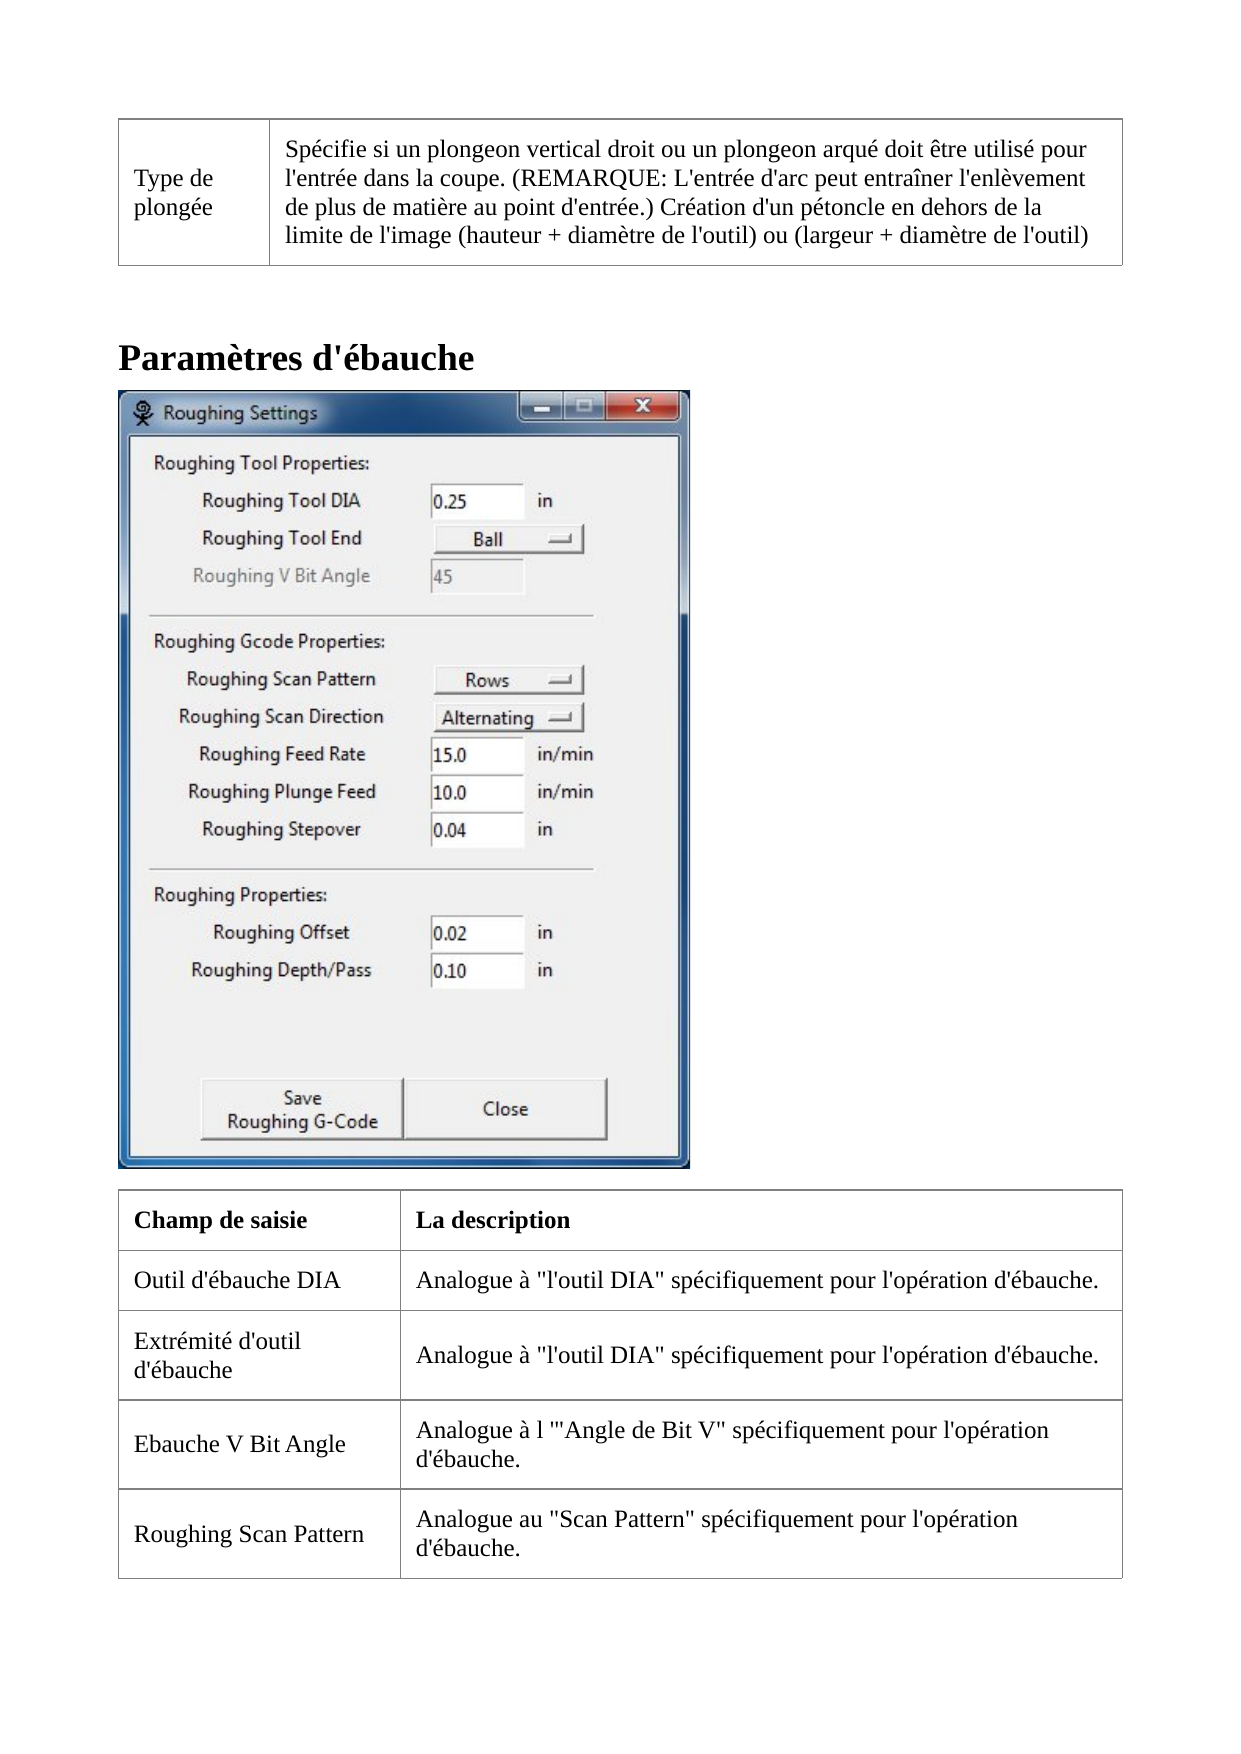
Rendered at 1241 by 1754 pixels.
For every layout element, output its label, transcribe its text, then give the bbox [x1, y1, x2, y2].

table_cell Spécifie si un plongeon vertical droit ou un plongeon arqué doit être utilisé pour l'entrée dans la coupe. (REMARQUE: L'entrée d'arc peut entraîner l'enlèvement de plus de matière au point d'entrée.) Création d'un pétoncle en dehors de la limite de l'image (hauteur + diamètre de l'outil) ou (largeur + diamètre de l'outil) [270, 120, 1122, 265]
table_cell Roughing Scan Pattern [119, 1490, 400, 1577]
table_cell Analogue à "l'outil DIA" spécifiquement pour l'opération d'ébauche. [401, 1251, 1122, 1310]
table_header La description [401, 1191, 1122, 1249]
table_cell Extrémité d'outil d'ébauche [119, 1311, 400, 1399]
subtitle Paramètres d'ébauche [118, 335, 1122, 378]
picture [118, 390, 690, 1169]
table_cell Analogue au "Scan Pattern" spécifiquement pour l'opération d'ébauche. [401, 1490, 1122, 1577]
table_cell Analogue à "l'outil DIA" spécifiquement pour l'opération d'ébauche. [401, 1311, 1122, 1399]
table_cell Analogue à l '"Angle de Bit V" spécifiquement pour l'opération d'ébauche. [401, 1401, 1122, 1488]
table_cell Outil d'ébauche DIA [119, 1251, 400, 1310]
table_header Champ de saisie [119, 1191, 400, 1249]
table_cell Type de plongée [119, 120, 269, 265]
table_cell Ebauche V Bit Angle [119, 1401, 400, 1488]
